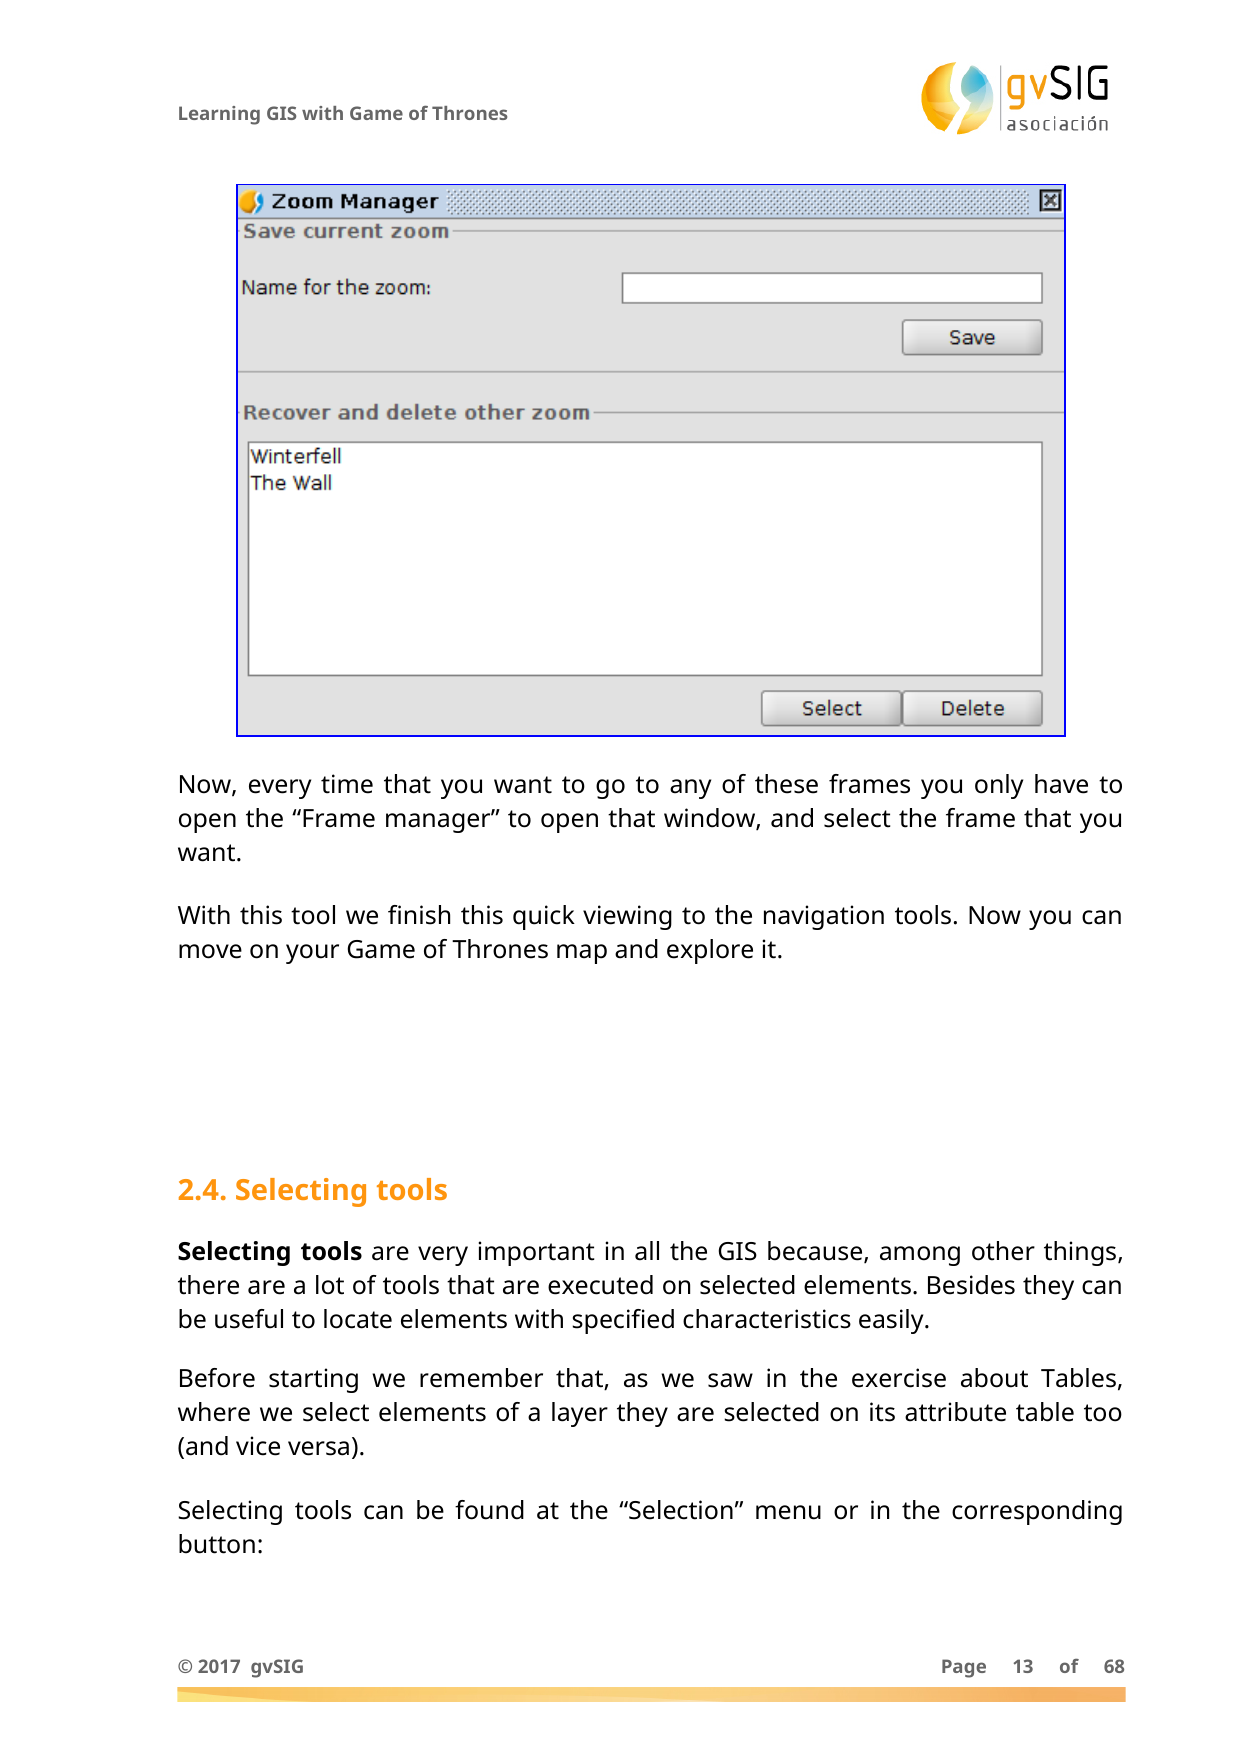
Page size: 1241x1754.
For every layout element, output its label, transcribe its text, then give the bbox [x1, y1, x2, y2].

text With this tool we finish this quick viewing to the navigation tools. Now you can move on your Game of Thrones map and explore it. [177, 898, 1125, 966]
text Before starting we remember that, as we saw in the exercise about Tables, where we select elements of a layer they are selected on its attribute table too (and vice versa). [177, 1361, 1125, 1463]
text Selecting tools can be found at the “Selection” menu or in the corresponding button: [177, 1493, 1125, 1561]
text Now, every time that you want to go to any of these frames you only have to open the “Frame manager” to open that window, and select the frame that you want. [177, 766, 1125, 868]
picture [238, 185, 1064, 735]
text Selecting tools are very important in all the GIS because, among other things, there are a lot of tools that are executed on selected elements. Besides they can be useful to locate elements with specified characteristics easily. [177, 1234, 1125, 1336]
picture [902, 47, 1122, 148]
picture [177, 1687, 1126, 1702]
subtitle 2.4. Selecting tools [177, 1169, 1125, 1209]
